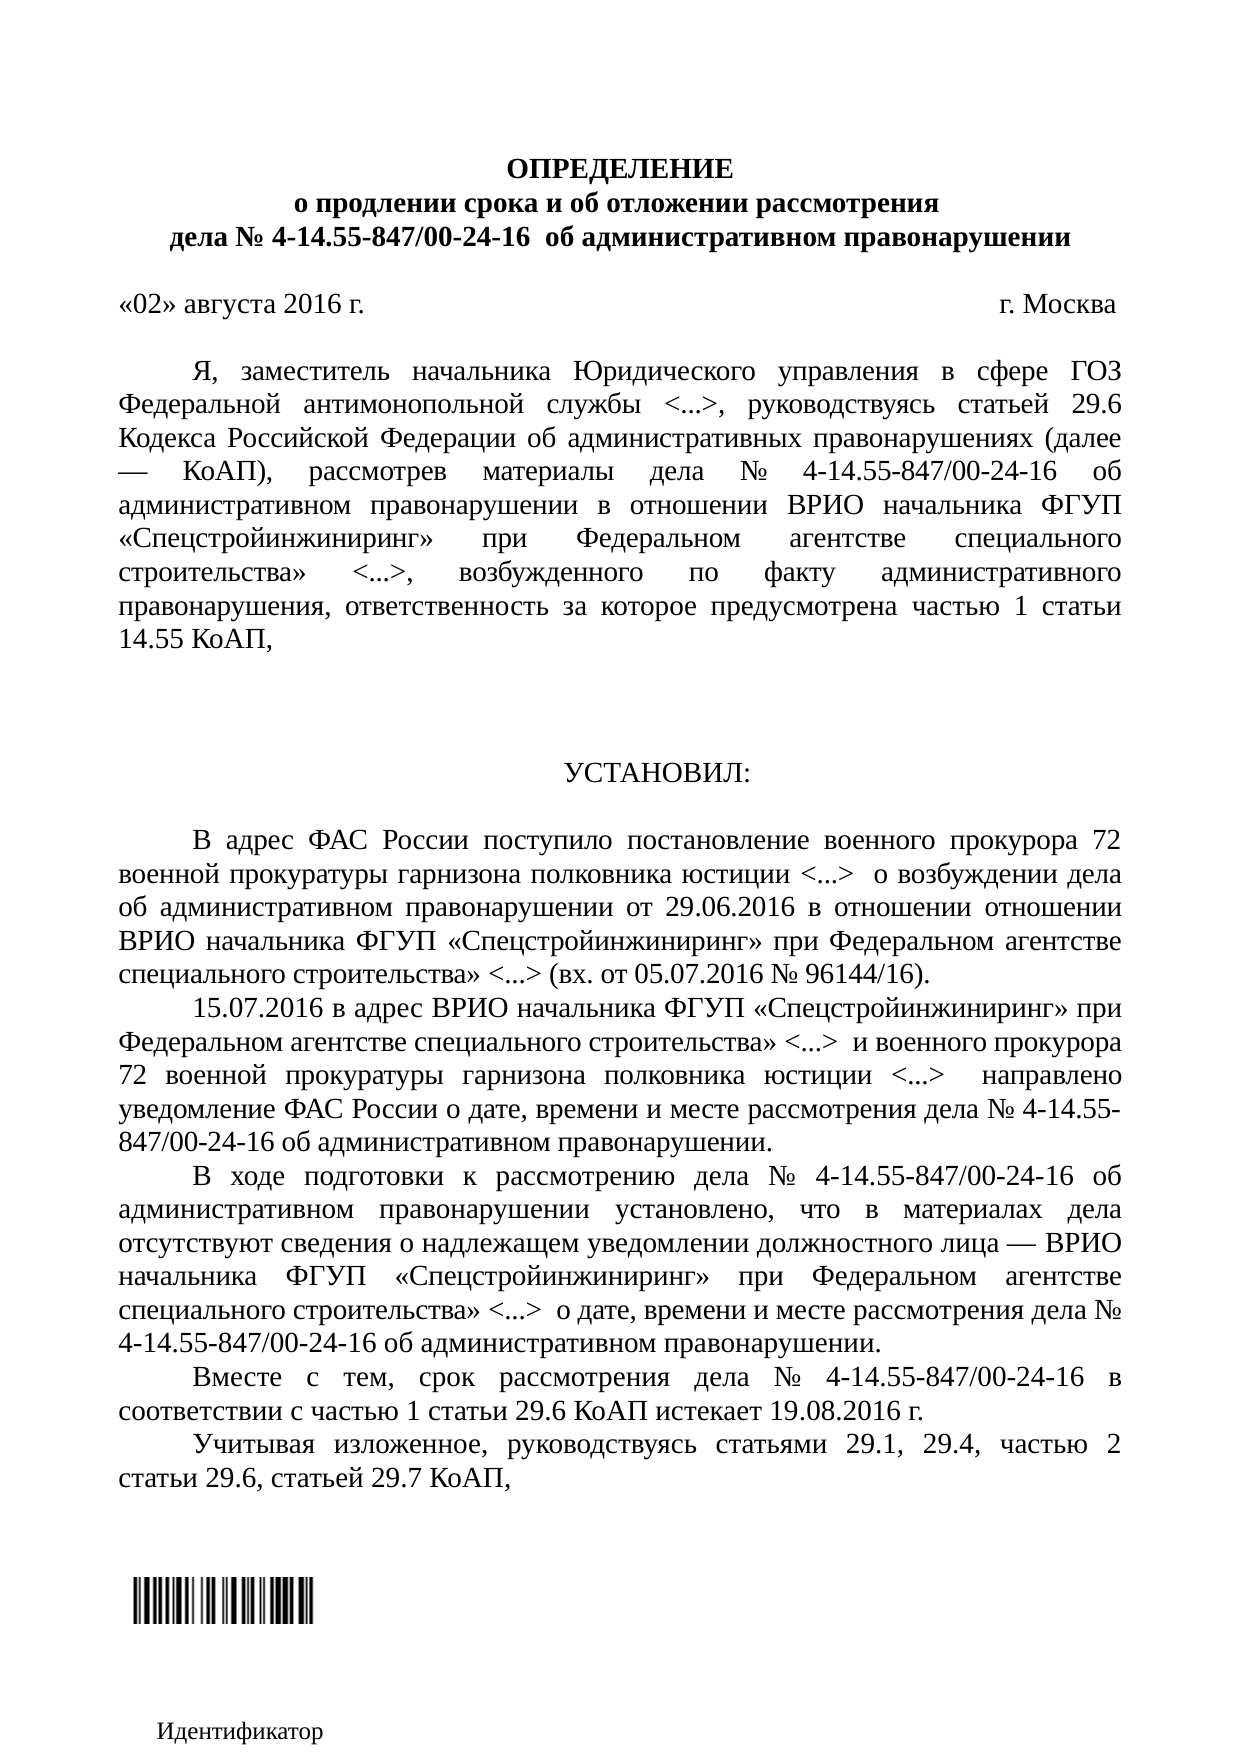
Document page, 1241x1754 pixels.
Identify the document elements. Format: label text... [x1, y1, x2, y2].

picture [118, 1577, 331, 1624]
text Учитывая изложенное, руководствуясь статьями 29.1, 29.4, частью 2 статьи 29.6, статьей 29.7 КоАП, [118, 1426, 1122, 1493]
text ОПРЕДЕЛЕНИЕ [118, 152, 1122, 185]
text Я, заместитель начальника Юридического управления в сфере ГОЗ Федеральной антимонопольной службы <...>, руководствуясь статьей 29.6 Кодекса Российской Федерации об административных правонарушениях (далее — КоАП), рассмотрев материалы дела № 4-14.55-847/00-24-16 об административном правонарушении в отношении ВРИО начальника ФГУП «Спецстройинжиниринг» при Федеральном агентстве специального строительства» <...>, возбужденного по факту административного правонарушения, ответственность за которое предусмотрена частью 1 статьи 14.55 КоАП, [118, 353, 1122, 655]
text Вместе с тем, срок рассмотрения дела № 4-14.55-847/00-24-16 в соответствии с частью 1 статьи 29.6 КоАП истекает 19.08.2016 г. [118, 1359, 1122, 1426]
text «02» августа 2016 г. г. Москва [118, 286, 1122, 319]
text В адрес ФАС России поступило постановление военного прокурора 72 военной прокуратуры гарнизона полковника юстиции <...> о возбуждении дела об административном правонарушении от 29.06.2016 в отношении отношении ВРИО начальника ФГУП «Спецстройинжиниринг» при Федеральном агентстве специального строительства» <...> (вх. от 05.07.2016 № 96144/16). [118, 822, 1122, 990]
text о продлении срока и об отложении рассмотрения [118, 185, 1122, 219]
text В ходе подготовки к рассмотрению дела № 4-14.55-847/00-24-16 об административном правонарушении установлено, что в материалах дела отсутствуют сведения о надлежащем уведомлении должностного лица — ВРИО начальника ФГУП «Спецстройинжиниринг» при Федеральном агентстве специального строительства» <...> о дате, времени и месте рассмотрения дела № 4-14.55-847/00-24-16 об административном правонарушении. [118, 1158, 1122, 1359]
text 15.07.2016 в адрес ВРИО начальника ФГУП «Спецстройинжиниринг» при Федеральном агентстве специального строительства» <...> и военного прокурора 72 военной прокуратуры гарнизона полковника юстиции <...> направлено уведомление ФАС России о дате, времени и месте рассмотрения дела № 4-14.55-847/00-24-16 об административном правонарушении. [118, 990, 1122, 1158]
text УСТАНОВИЛ: [118, 755, 1122, 789]
text дела № 4-14.55-847/00-24-16 об административном правонарушении [118, 219, 1122, 252]
